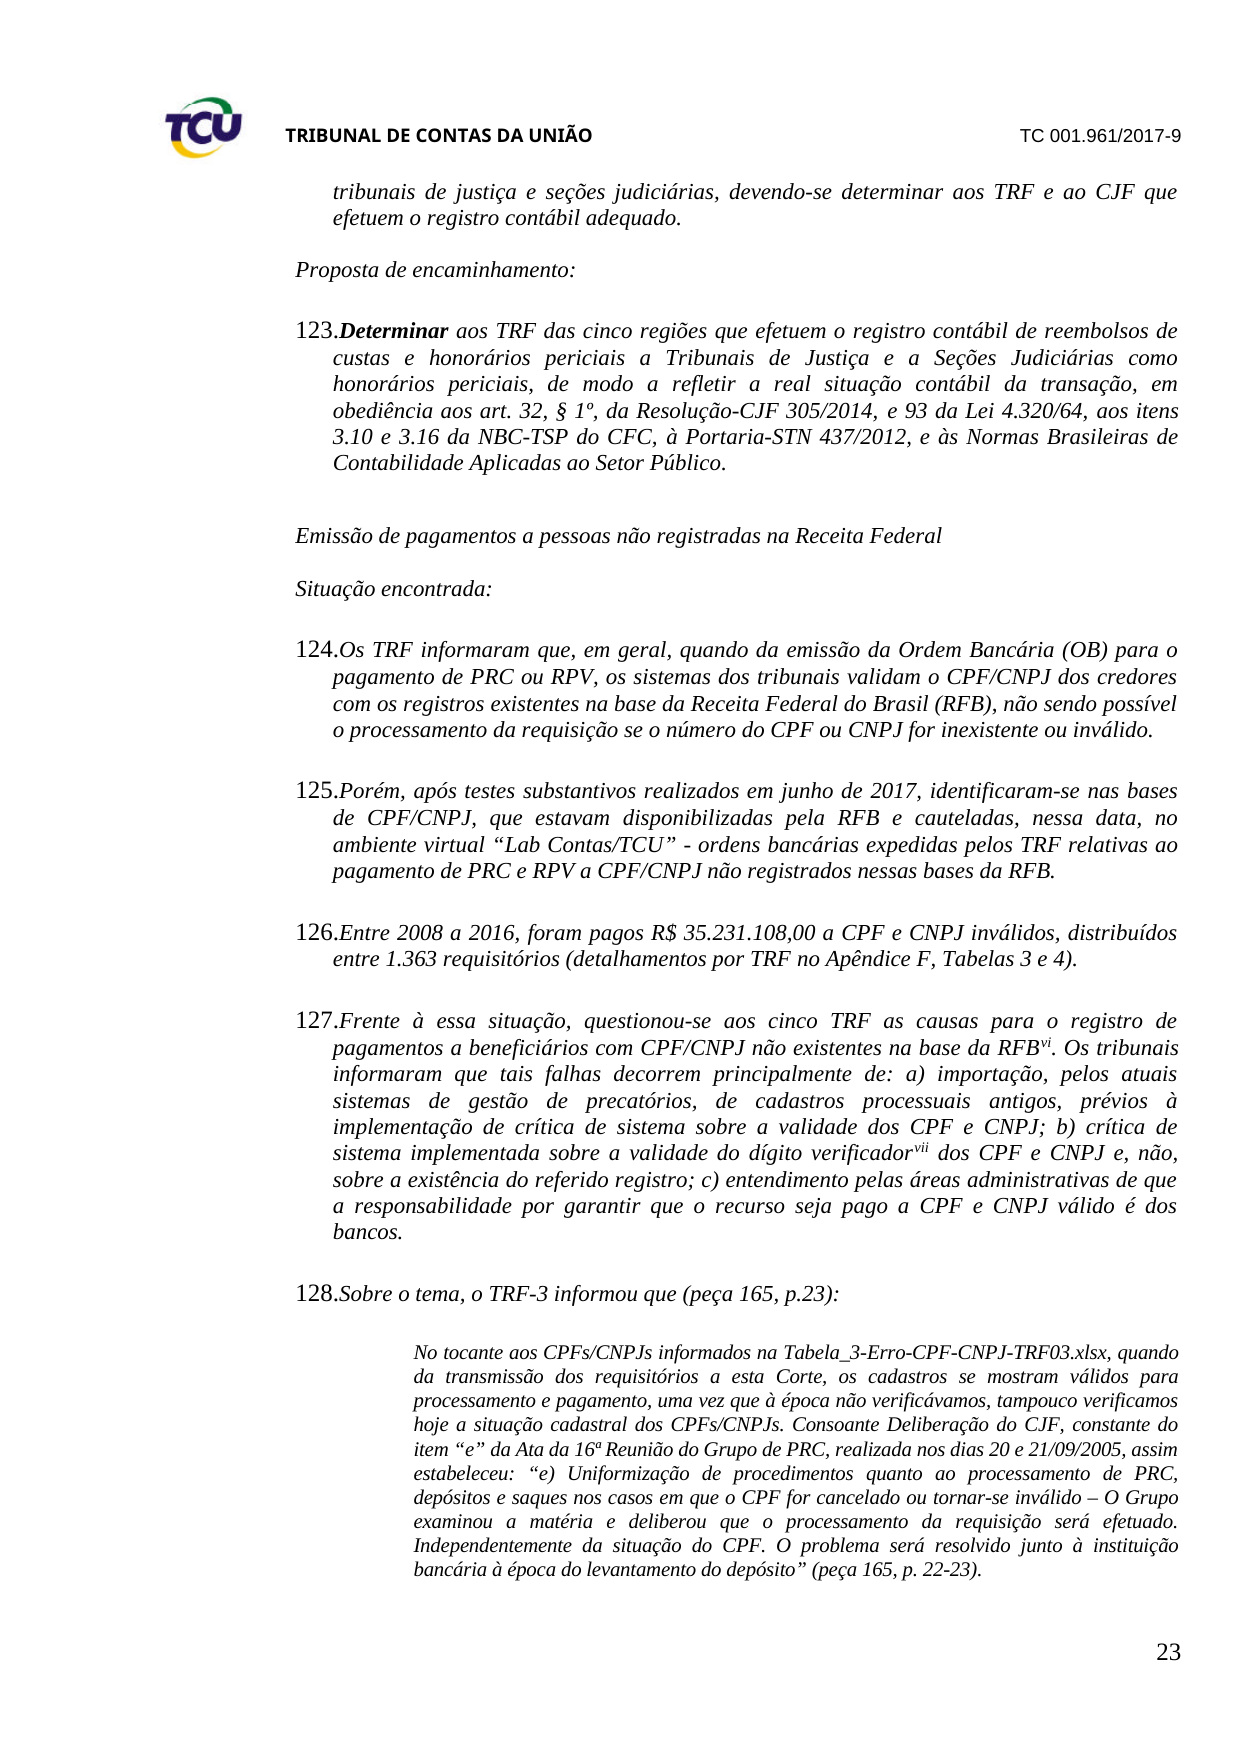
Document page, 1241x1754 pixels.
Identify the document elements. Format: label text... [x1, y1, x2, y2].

subtitle Emissão de pagamentos a pessoas não registradas na Receita Federal [295, 522, 1181, 548]
text No tocante aos CPFs/CNPJs informados na Tabela_3-Erro-CPF-CNPJ-TRF03.xlsx, quando da transmissão dos requisitórios a esta Corte, os cadastros se mostram válidos para processamento e pagamento, uma vez que à época não verificávamos, tampouco verificamos hoje a situação cadastral dos CPFs/CNPJs. Consoante Deliberação do CJF, constante do item “e” da Ata da 16ª Reunião do Grupo de PRC, realizada nos dias 20 e 21/09/2005, assim estabeleceu: “e) Uniformização de procedimentos quanto ao processamento de PRC, depósitos e saques nos casos em que o CPF for cancelado ou tornar-se inválido – O Grupo examinou a matéria e deliberou que o processamento da requisição será efetuado. Independentemente da situação do CPF. O problema será resolvido junto à instituição bancária à época do levantamento do depósito” (peça 165, p. 22-23). [413, 1340, 1181, 1581]
list tribunais de justiça e seções judiciárias, devendo-se determinar aos TRF e ao CJF que efetuem o registro contábil adequado. [295, 178, 1181, 231]
list Porém, após testes substantivos realizados em junho de 2017, identificaram-se nas bases de CPF/CNPJ, que estavam disponibilizadas pela RFB e cauteladas, nessa data, no ambiente virtual “Lab Contas/TCU” - ordens bancárias expedidas pelos TRF relativas ao pagamento de PRC e RPV a CPF/CNPJ não registrados nessas bases da RFB. [295, 776, 1181, 883]
list Frente à essa situação, questionou-se aos cinco TRF as causas para o registro de pagamentos a beneficiários com CPF/CNPJ não existentes na base da RFB. Os tribunais informaram que tais falhas decorrem principalmente de: a) importação, pelos atuais sistemas de gestão de precatórios, de cadastros processuais antigos, prévios à implementação de crítica de sistema sobre a validade dos CPF e CNPJ; b) crítica de sistema implementada sobre a validade do dígito verificador dos CPF e CNPJ e, não, sobre a existência do referido registro; c) entendimento pelas áreas administrativas de que a responsabilidade por garantir que o recurso seja pago a CPF e CNPJ válido é dos bancos. [295, 1005, 1181, 1245]
list Determinar aos TRF das cinco regiões que efetuem o registro contábil de reembolsos de custas e honorários periciais a Tribunais de Justiça e a Seções Judiciárias como honorários periciais, de modo a refletir a real situação contábil da transação, em obediência aos art. 32, § 1º, da Resolução-CJF 305/2014, e 93 da Lei 4.320/64, aos itens 3.10 e 3.16 da NBC-TSP do CFC, à Portaria-STN 437/2012, e às Normas Brasileiras de Contabilidade Aplicadas ao Setor Público. [295, 315, 1181, 476]
list Entre 2008 a 2016, foram pagos R$ 35.231.108,00 a CPF e CNPJ inválidos, distribuídos entre 1.363 requisitórios (detalhamentos por TRF no Apêndice F, Tabelas 3 e 4). [295, 917, 1181, 972]
list Sobre o tema, o TRF-3 informou que (peça 165, p.23): [295, 1278, 1181, 1307]
subtitle Situação encontrada: [295, 575, 1181, 601]
subtitle Proposta de encaminhamento: [295, 256, 1181, 282]
list Os TRF informaram que, em geral, quando da emissão da Ordem Bancária (OB) para o pagamento de PRC ou RPV, os sistemas dos tribunais validam o CPF/CNPJ dos credores com os registros existentes na base da Receita Federal do Brasil (RFB), não sendo possível o processamento da requisição se o número do CPF ou CNPJ for inexistente ou inválido. [295, 634, 1181, 742]
